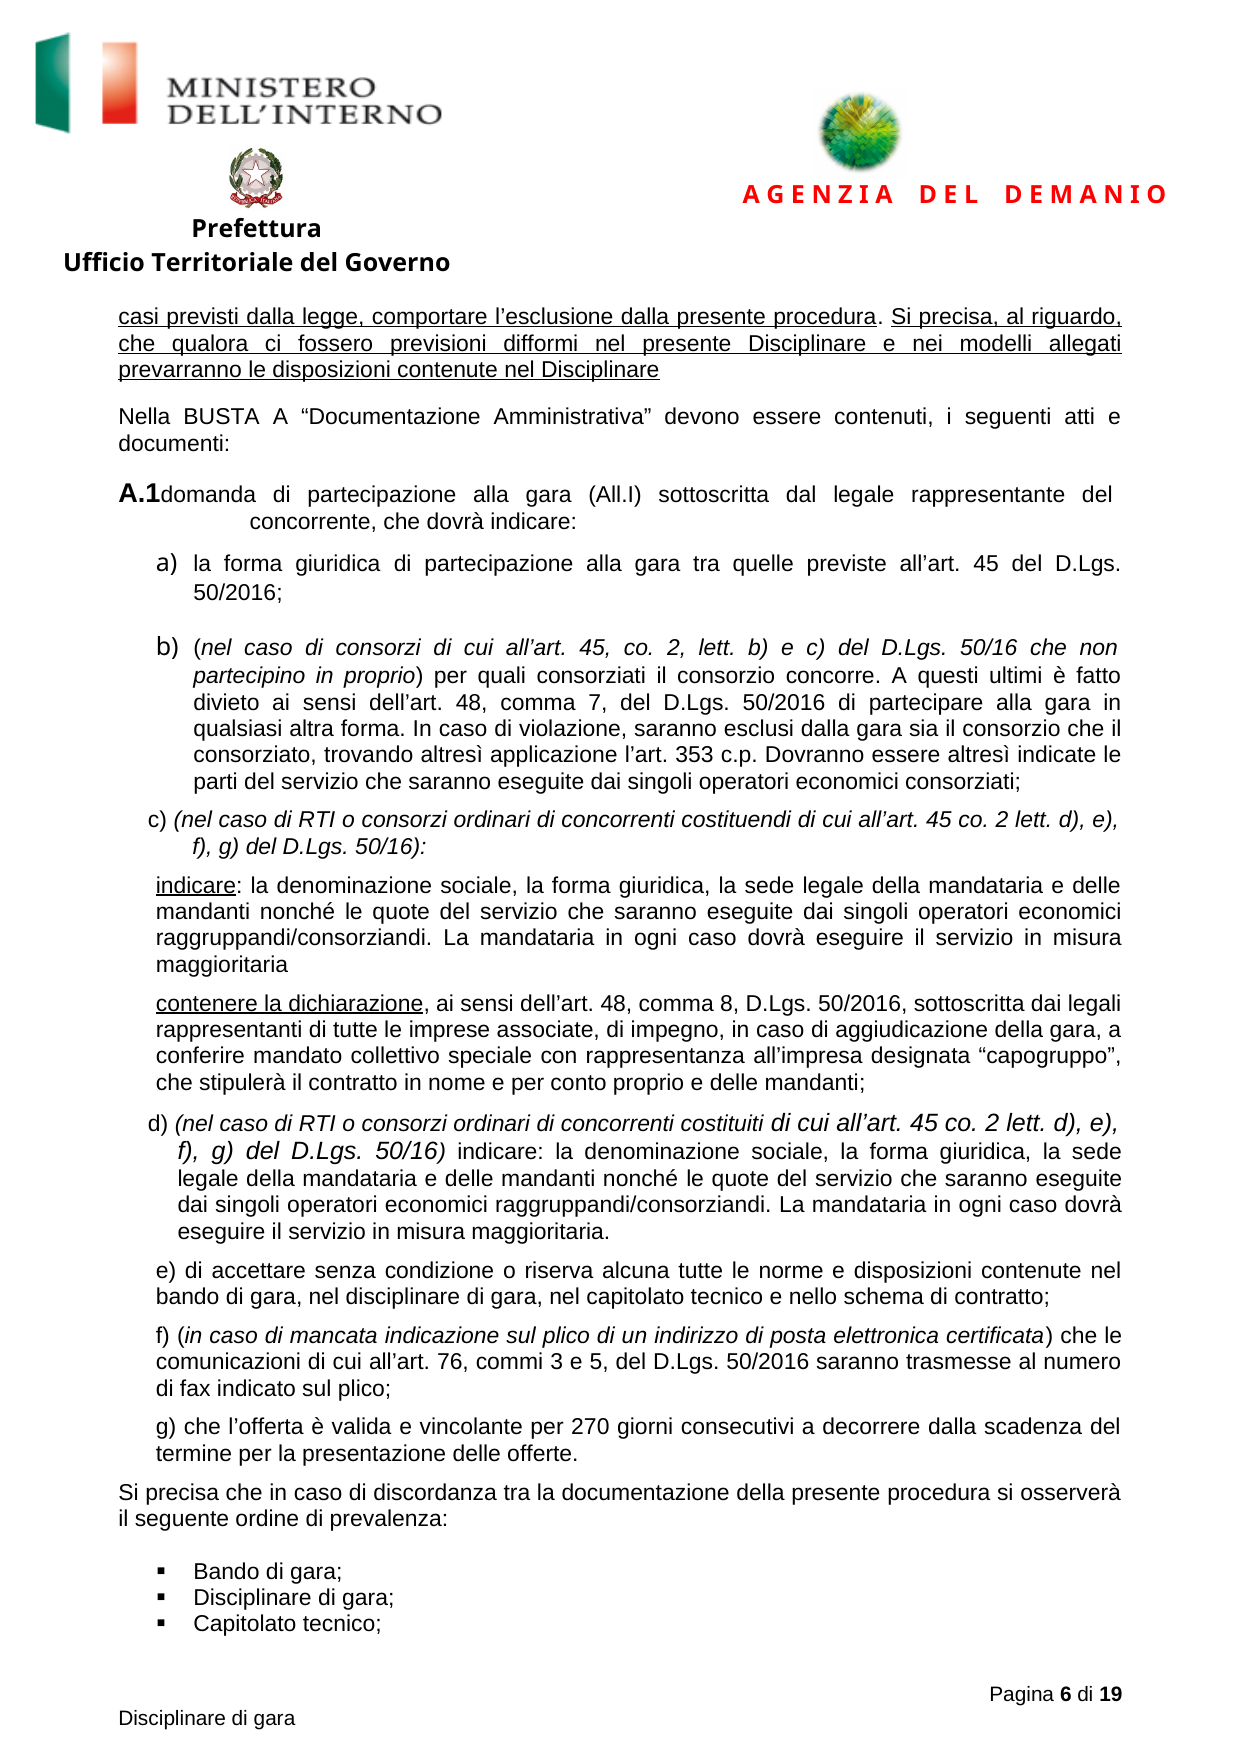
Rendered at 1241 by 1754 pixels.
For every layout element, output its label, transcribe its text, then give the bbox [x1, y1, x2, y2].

text prevarranno le disposizioni contenute nel Disciplinare [118, 354, 1122, 382]
list domanda di partecipazione alla gara (All.I) sottoscritta dal legale rappresentante del concorrente, che dovrà indicare: [118, 477, 1113, 534]
text Nella BUSTA A “Documentazione Amministrativa” devono essere contenuti, i seguenti atti e documenti: [118, 403, 1122, 456]
text e) di accettare senza condizione o riserva alcuna tutte le norme e disposizioni contenute nel bando di gara, nel disciplinare di gara, nel capitolato tecnico e nello schema di contratto; [156, 1257, 1122, 1309]
text c) (nel caso di RTI o consorzi ordinari di concorrenti costituendi di cui all’art. 45 co. 2 lett. d), e), f), g) del D.Lgs. 50/16): [148, 806, 1122, 859]
text contenere la dichiarazione, ai sensi dell’art. 48, comma 8, D.Lgs. 50/2016, sottoscritta dai legali rappresentanti di tutte le imprese associate, di impegno, in caso di aggiudicazione della gara, a conferire mandato collettivo speciale con rappresentanza all’impresa designata “capogruppo”, che stipulerà il contratto in nome e per conto proprio e delle mandanti; [156, 989, 1122, 1095]
text casi previsti dalla legge, comportare l’esclusione dalla presente procedura. Si precisa, al riguardo, che qualora ci fossero previsioni difformi nel presente Disciplinare e nei modelli allegati [118, 303, 1122, 353]
text Si precisa che in caso di discordanza tra la documentazione della presente procedura si osserverà il seguente ordine di prevalenza: [118, 1478, 1122, 1531]
list la forma giuridica di partecipazione alla gara tra quelle previste all’art. 45 del D.Lgs. 50/2016; [156, 545, 1122, 605]
text g) che l’offerta è valida e vincolante per 270 giorni consecutivi a decorrere dalla scadenza del termine per la presentazione delle offerte. [156, 1413, 1122, 1466]
list Capitolato tecnico; [156, 1610, 1122, 1637]
list Bando di gara; [156, 1558, 1122, 1584]
text indicare: la denominazione sociale, la forma giuridica, la sede legale della mandataria e delle mandanti nonché le quote del servizio che saranno eseguite dai singoli operatori economici raggruppandi/consorziandi. La mandataria in ogni caso dovrà eseguire il servizio in misura maggioritaria [156, 872, 1122, 977]
list (nel caso di consorzi di cui all’art. 45, co. 2, lett. b) e c) del D.Lgs. 50/16 che non partecipino in proprio) per quali consorziati il consorzio concorre. A questi ultimi è fatto divieto ai sensi dell’art. 48, comma 7, del D.Lgs. 50/2016 di partecipare alla gara in qualsiasi altra forma. In caso di violazione, saranno esclusi dalla gara sia il consorzio che il consorziato, trovando altresì applicazione l’art. 353 c.p. Dovranno essere altresì indicate le parti del servizio che saranno eseguite dai singoli operatori economici consorziati; [156, 628, 1122, 794]
text d) (nel caso di RTI o consorzi ordinari di concorrenti costituiti di cui all’art. 45 co. 2 lett. d), e), f), g) del D.Lgs. 50/16) indicare: la denominazione sociale, la forma giuridica, la sede legale della mandataria e delle mandanti nonché le quote del servizio che saranno eseguite dai singoli operatori economici raggruppandi/consorziandi. La mandataria in ogni caso dovrà eseguire il servizio in misura maggioritaria. [148, 1107, 1122, 1244]
list Disciplinare di gara; [156, 1584, 1122, 1610]
text f) (in caso di mancata indicazione sul plico di un indirizzo di posta elettronica certificata) che le comunicazioni di cui all’art. 76, commi 3 e 5, del D.Lgs. 50/2016 saranno trasmesse al numero di fax indicato sul plico; [156, 1322, 1122, 1401]
